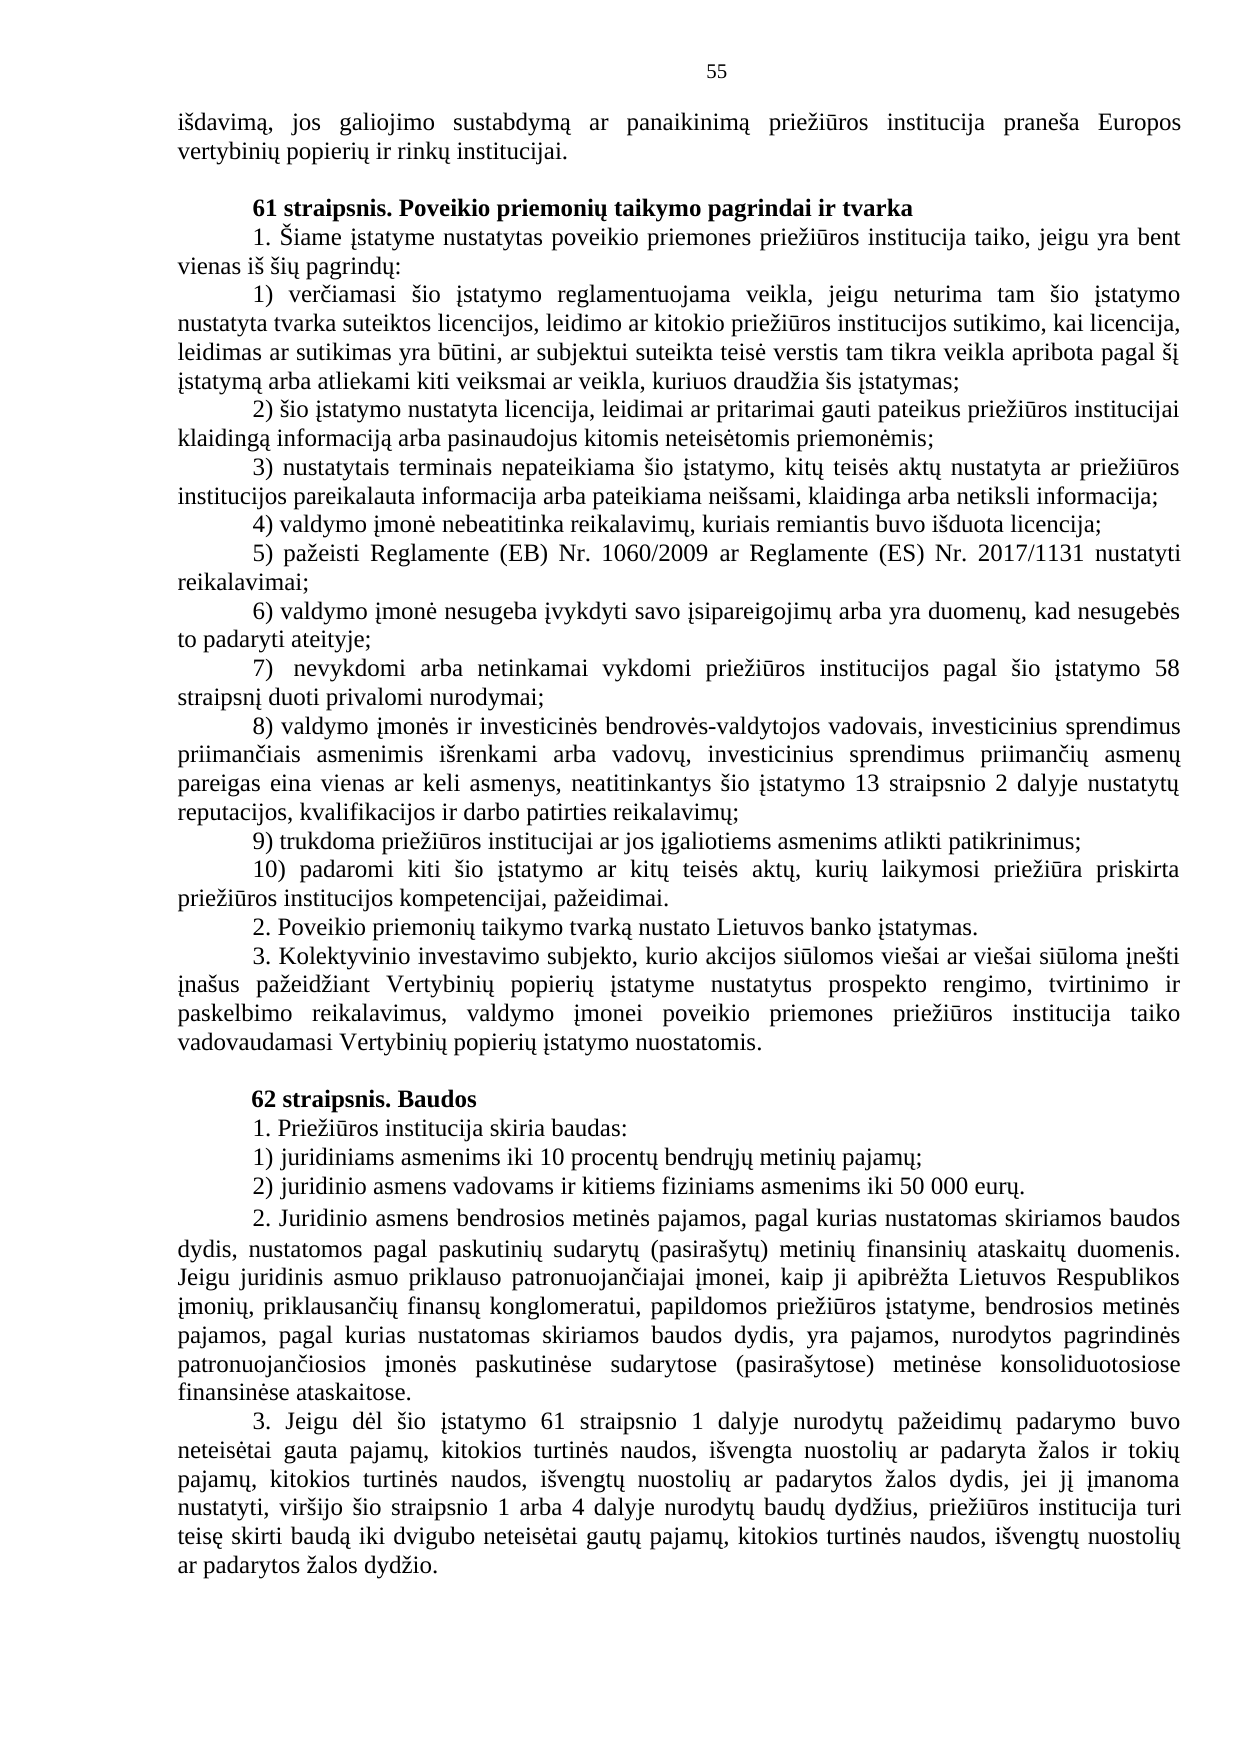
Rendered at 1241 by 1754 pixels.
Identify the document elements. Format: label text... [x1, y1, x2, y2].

text 3) nustatytais terminais nepateikiama šio įstatymo, kitų teisės aktų nustatyta ar priežiūros institucijos pareikalauta informacija arba pateikiama neišsami, klaidinga arba netiksli informacija; [177, 452, 1181, 509]
text 6) valdymo įmonė nesugeba įvykdyti savo įsipareigojimų arba yra duomenų, kad nesugebės to padaryti ateityje; [177, 596, 1181, 653]
text 2. Juridinio asmens bendrosios metinės pajamos, pagal kurias nustatomas skiriamos baudos dydis, nustatomos pagal paskutinių sudarytų (pasirašytų) metinių finansinių ataskaitų duomenis. Jeigu juridinis asmuo priklauso patronuojančiajai įmonei, kaip ji apibrėžta Lietuvos Respublikos įmonių, priklausančių finansų konglomeratui, papildomos priežiūros įstatyme, bendrosios metinės pajamos, pagal kurias nustatomas skiriamos baudos dydis, yra pajamos, nurodytos pagrindinės patronuojančiosios įmonės paskutinėse sudarytose (pasirašytose) metinėse konsoliduotosiose finansinėse ataskaitose. [177, 1199, 1181, 1406]
text 62 straipsnis. Baudos [177, 1084, 1181, 1113]
text 9) trukdoma priežiūros institucijai ar jos įgaliotiems asmenims atlikti patikrinimus; [177, 826, 1181, 854]
text 1) juridiniams asmenims iki 10 procentų bendrųjų metinių pajamų; [177, 1142, 1181, 1171]
text 5) pažeisti Reglamente (EB) Nr. 1060/2009 ar Reglamente (ES) Nr. 2017/1131 nustatyti reikalavimai; [177, 538, 1181, 596]
text 1) verčiamasi šio įstatymo reglamentuojama veikla, jeigu neturima tam šio įstatymo nustatyta tvarka suteiktos licencijos, leidimo ar kitokio priežiūros institucijos sutikimo, kai licencija, leidimas ar sutikimas yra būtini, ar subjektui suteikta teisė verstis tam tikra veikla apribota pagal šį įstatymą arba atliekami kiti veiksmai ar veikla, kuriuos draudžia šis įstatymas; [177, 279, 1181, 394]
text 61 straipsnis. Poveikio priemonių taikymo pagrindai ir tvarka [177, 193, 1181, 222]
text 10) padaromi kiti šio įstatymo ar kitų teisės aktų, kurių laikymosi priežiūra priskirta priežiūros institucijos kompetencijai, pažeidimai. [177, 854, 1181, 912]
text išdavimą, jos galiojimo sustabdymą ar panaikinimą priežiūros institucija praneša Europos vertybinių popierių ir rinkų institucijai. [177, 107, 1181, 164]
text 2) šio įstatymo nustatyta licencija, leidimai ar pritarimai gauti pateikus priežiūros institucijai klaidingą informaciją arba pasinaudojus kitomis neteisėtomis priemonėmis; [177, 394, 1181, 452]
text 1. Šiame įstatyme nustatytas poveikio priemones priežiūros institucija taiko, jeigu yra bent vienas iš šių pagrindų: [177, 222, 1181, 279]
text 7) nevykdomi arba netinkamai vykdomi priežiūros institucijos pagal šio įstatymo 58 straipsnį duoti privalomi nurodymai; [177, 653, 1181, 711]
text 3. Jeigu dėl šio įstatymo 61 straipsnio 1 dalyje nurodytų pažeidimų padarymo buvo neteisėtai gauta pajamų, kitokios turtinės naudos, išvengta nuostolių ar padaryta žalos ir tokių pajamų, kitokios turtinės naudos, išvengtų nuostolių ar padarytos žalos dydis, jei jį įmanoma nustatyti, viršijo šio straipsnio 1 arba 4 dalyje nurodytų baudų dydžius, priežiūros institucija turi teisę skirti baudą iki dvigubo neteisėtai gautų pajamų, kitokios turtinės naudos, išvengtų nuostolių ar padarytos žalos dydžio. [177, 1406, 1181, 1579]
text 2) juridinio asmens vadovams ir kitiems fiziniams asmenims iki 50 000 eurų. [177, 1171, 1181, 1199]
text 8) valdymo įmonės ir investicinės bendrovės-valdytojos vadovais, investicinius sprendimus priimančiais asmenimis išrenkami arba vadovų, investicinius sprendimus priimančių asmenų pareigas eina vienas ar keli asmenys, neatitinkantys šio įstatymo 13 straipsnio 2 dalyje nustatytų reputacijos, kvalifikacijos ir darbo patirties reikalavimų; [177, 711, 1181, 826]
text 3. Kolektyvinio investavimo subjekto, kurio akcijos siūlomos viešai ar viešai siūloma įnešti įnašus pažeidžiant Vertybinių popierių įstatyme nustatytus prospekto rengimo, tvirtinimo ir paskelbimo reikalavimus, valdymo įmonei poveikio priemones priežiūros institucija taiko vadovaudamasi Vertybinių popierių įstatymo nuostatomis. [177, 941, 1181, 1056]
text 1. Priežiūros institucija skiria baudas: [177, 1113, 1181, 1142]
text 2. Poveikio priemonių taikymo tvarką nustato Lietuvos banko įstatymas. [177, 912, 1181, 941]
text 4) valdymo įmonė nebeatitinka reikalavimų, kuriais remiantis buvo išduota licencija; [177, 509, 1181, 538]
